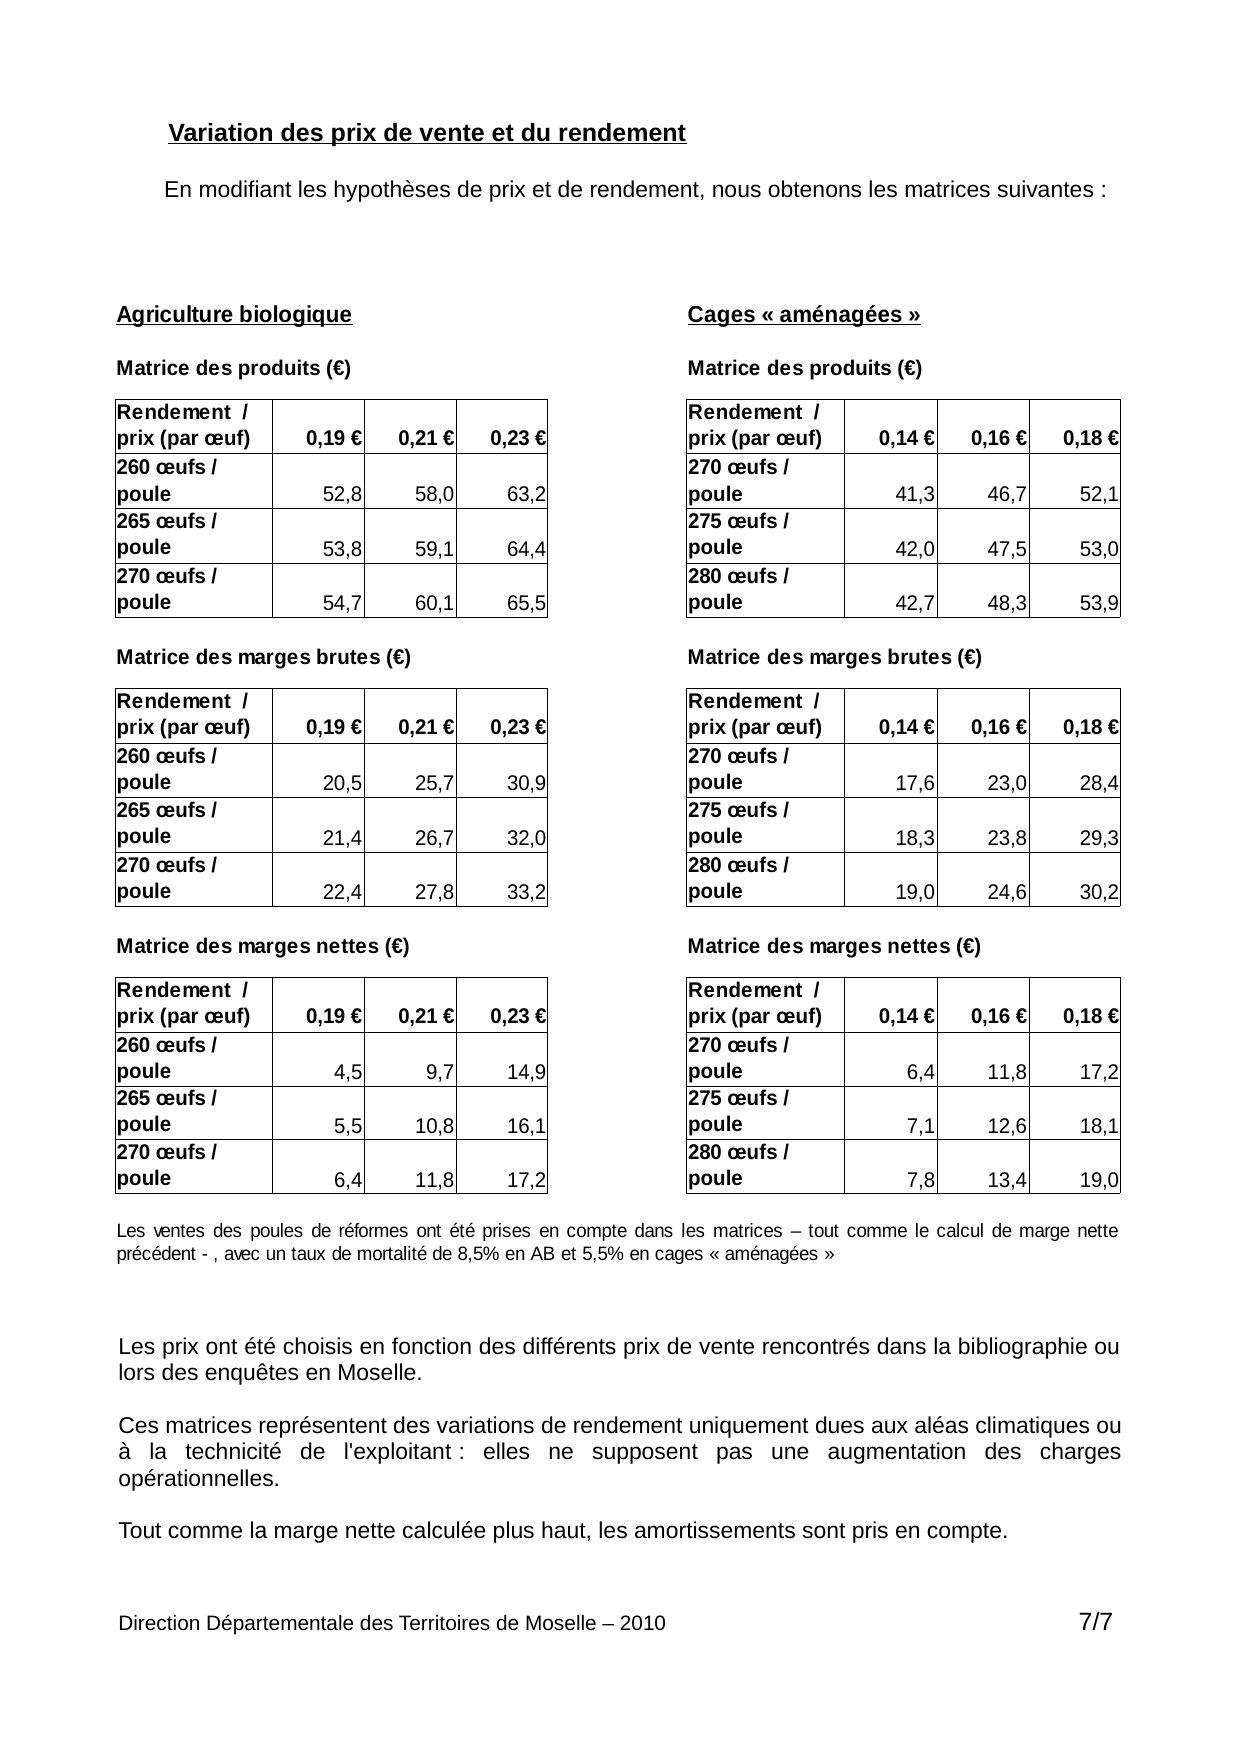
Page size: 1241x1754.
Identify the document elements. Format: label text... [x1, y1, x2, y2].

text Variation des prix de vente et du rendement [118, 118, 1122, 147]
text En modifiant les hypothèses de prix et de rendement, nous obtenons les matrices suivantes : [118, 176, 1122, 202]
text Tout comme la marge nette calculée plus haut, les amortissements sont pris en compte. [118, 1517, 1122, 1544]
text Ces matrices représentent des variations de rendement uniquement dues aux aléas climatiques ou à la technicité de l'exploitant : elles ne supposent pas une augmentation des charges opérationnelles. [118, 1412, 1122, 1491]
text Les prix ont été choisis en fonction des différents prix de vente rencontrés dans la bibliographie ou lors des enquêtes en Moselle. [118, 1333, 1122, 1386]
